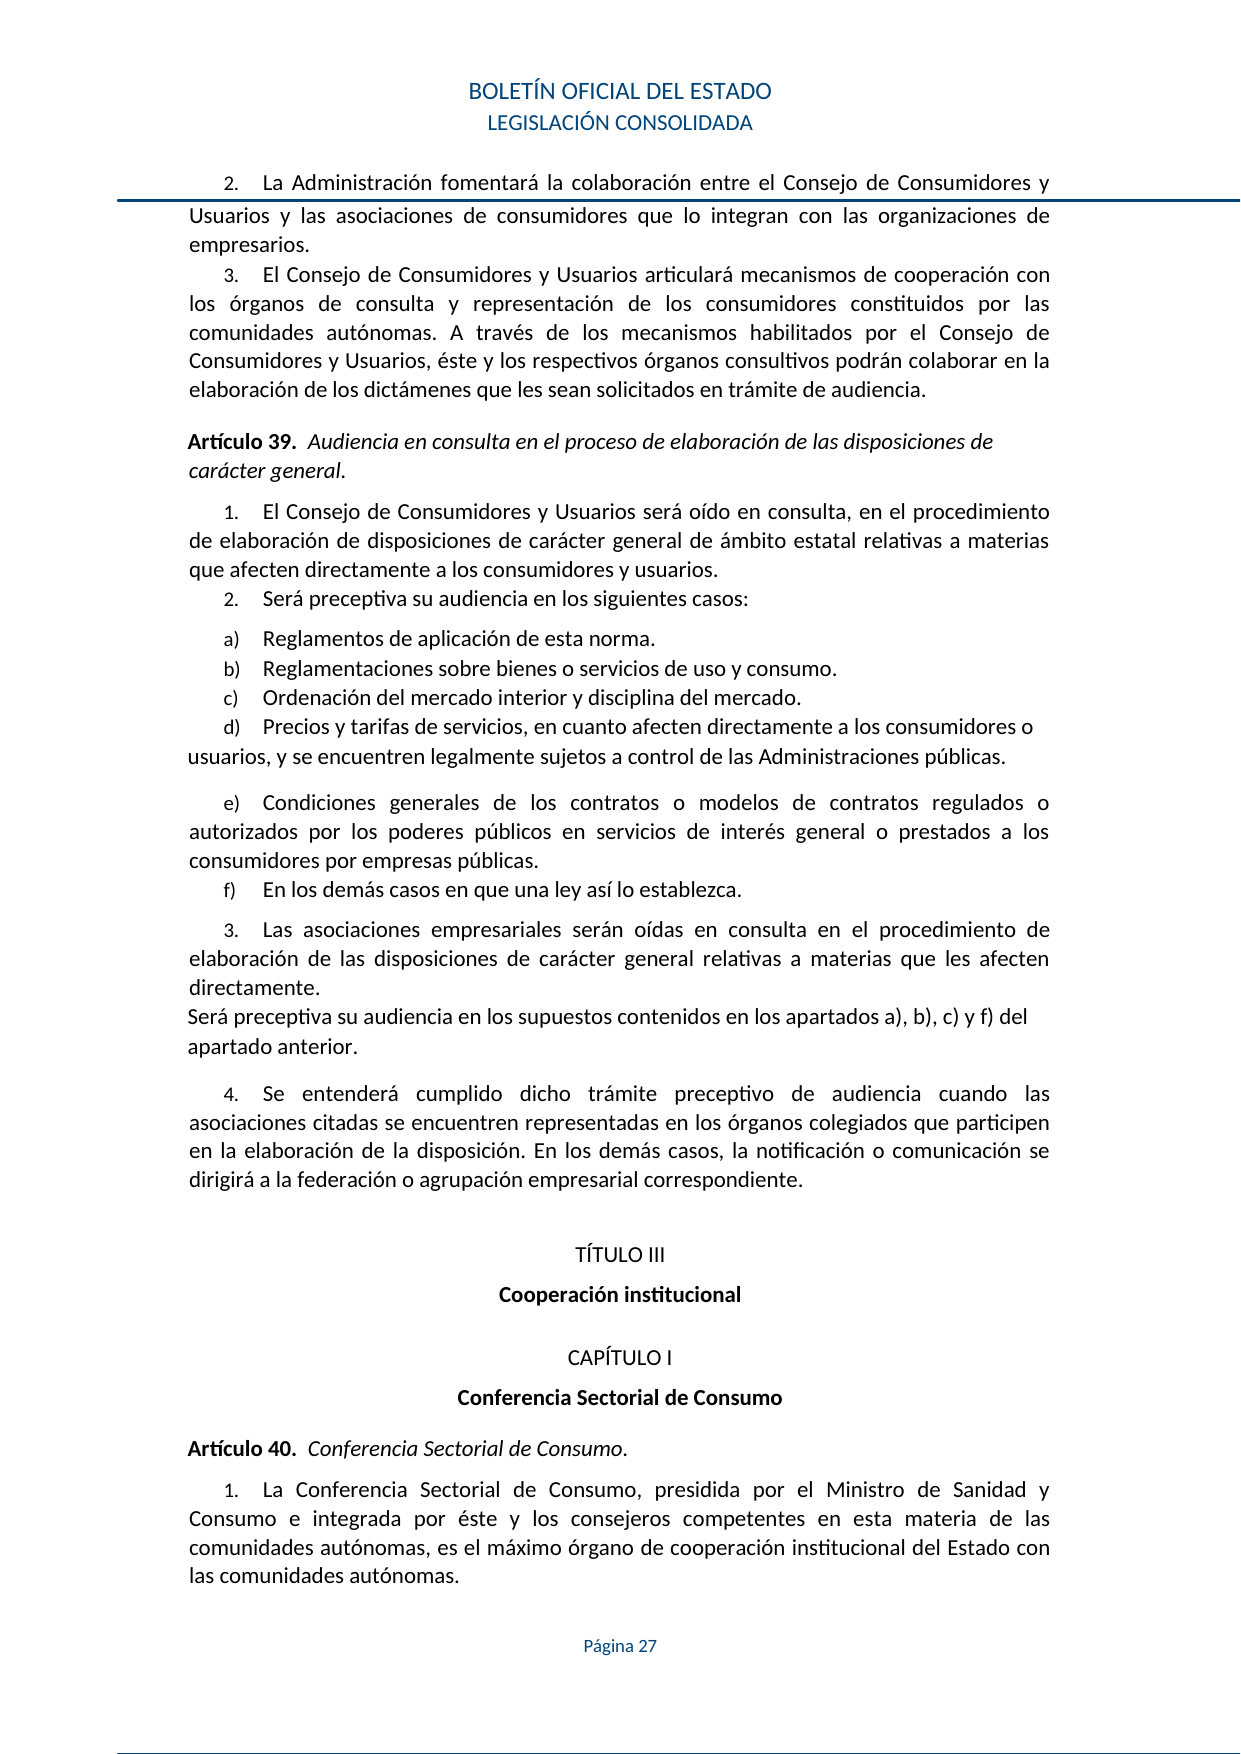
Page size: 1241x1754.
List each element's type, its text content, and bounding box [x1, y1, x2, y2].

text Cooperación institucional [189, 1280, 1051, 1308]
text Será preceptiva su audiencia en los supuestos contenidos en los apartados a), b), c) y f) del apartado anterior. [187, 1002, 1051, 1060]
text TÍTULO III [206, 1241, 1034, 1268]
text Artículo 39. Audiencia en consulta en el proceso de elaboración de las disposiciones de carácter general. [187, 427, 1051, 485]
list Precios y tarifas de servicios, en cuanto afecten directamente a los consumidores o [189, 712, 1051, 740]
text Conferencia Sectorial de Consumo [189, 1383, 1051, 1411]
list Ordenación del mercado interior y disciplina del mercado. [189, 683, 1051, 711]
list La Administración fomentará la colaboración entre el Consejo de Consumidores y Usuarios y las asociaciones de consumidores que lo integran con las organizaciones de empresarios. [189, 202, 1051, 258]
list Las asociaciones empresariales serán oídas en consulta en el procedimiento de elaboración de las disposiciones de carácter general relativas a materias que les afecten directamente. [189, 915, 1051, 1001]
list La Administración fomentará la colaboración entre el Consejo de Consumidores y Usuarios y las asociaciones de consumidores que lo integran con las organizaciones de empresarios. [189, 168, 1051, 199]
list Reglamentos de aplicación de esta norma. [189, 624, 1051, 652]
list Será preceptiva su audiencia en los siguientes casos: [189, 584, 1051, 612]
text Artículo 40. Conferencia Sectorial de Consumo. [187, 1434, 1051, 1462]
text usuarios, y se encuentren legalmente sujetos a control de las Administraciones públicas. [187, 742, 1051, 770]
text CAPÍTULO I [206, 1343, 1034, 1371]
list En los demás casos en que una ley así lo establezca. [189, 875, 1051, 903]
list Reglamentaciones sobre bienes o servicios de uso y consumo. [189, 654, 1051, 682]
list La Conferencia Sectorial de Consumo, presidida por el Ministro de Sanidad y Consumo e integrada por éste y los consejeros competentes en esta materia de las comunidades autónomas, es el máximo órgano de cooperación institucional del Estado con las comunidades autónomas. [189, 1475, 1051, 1589]
list Condiciones generales de los contratos o modelos de contratos regulados o autorizados por los poderes públicos en servicios de interés general o prestados a los consumidores por empresas públicas. [189, 788, 1051, 874]
list El Consejo de Consumidores y Usuarios será oído en consulta, en el procedimiento de elaboración de disposiciones de carácter general de ámbito estatal relativas a materias que afecten directamente a los consumidores y usuarios. [189, 497, 1051, 583]
list El Consejo de Consumidores y Usuarios articulará mecanismos de cooperación con los órganos de consulta y representación de los consumidores constituidos por las comunidades autónomas. A través de los mecanismos habilitados por el Consejo de Consumidores y Usuarios, éste y los respectivos órganos consultivos podrán colaborar en la elaboración de los dictámenes que les sean solicitados en trámite de audiencia. [189, 260, 1051, 403]
list Se entenderá cumplido dicho trámite preceptivo de audiencia cuando las asociaciones citadas se encuentren representadas en los órganos colegiados que participen en la elaboración de la disposición. En los demás casos, la notificación o comunicación se dirigirá a la federación o agrupación empresarial correspondiente. [189, 1079, 1051, 1193]
